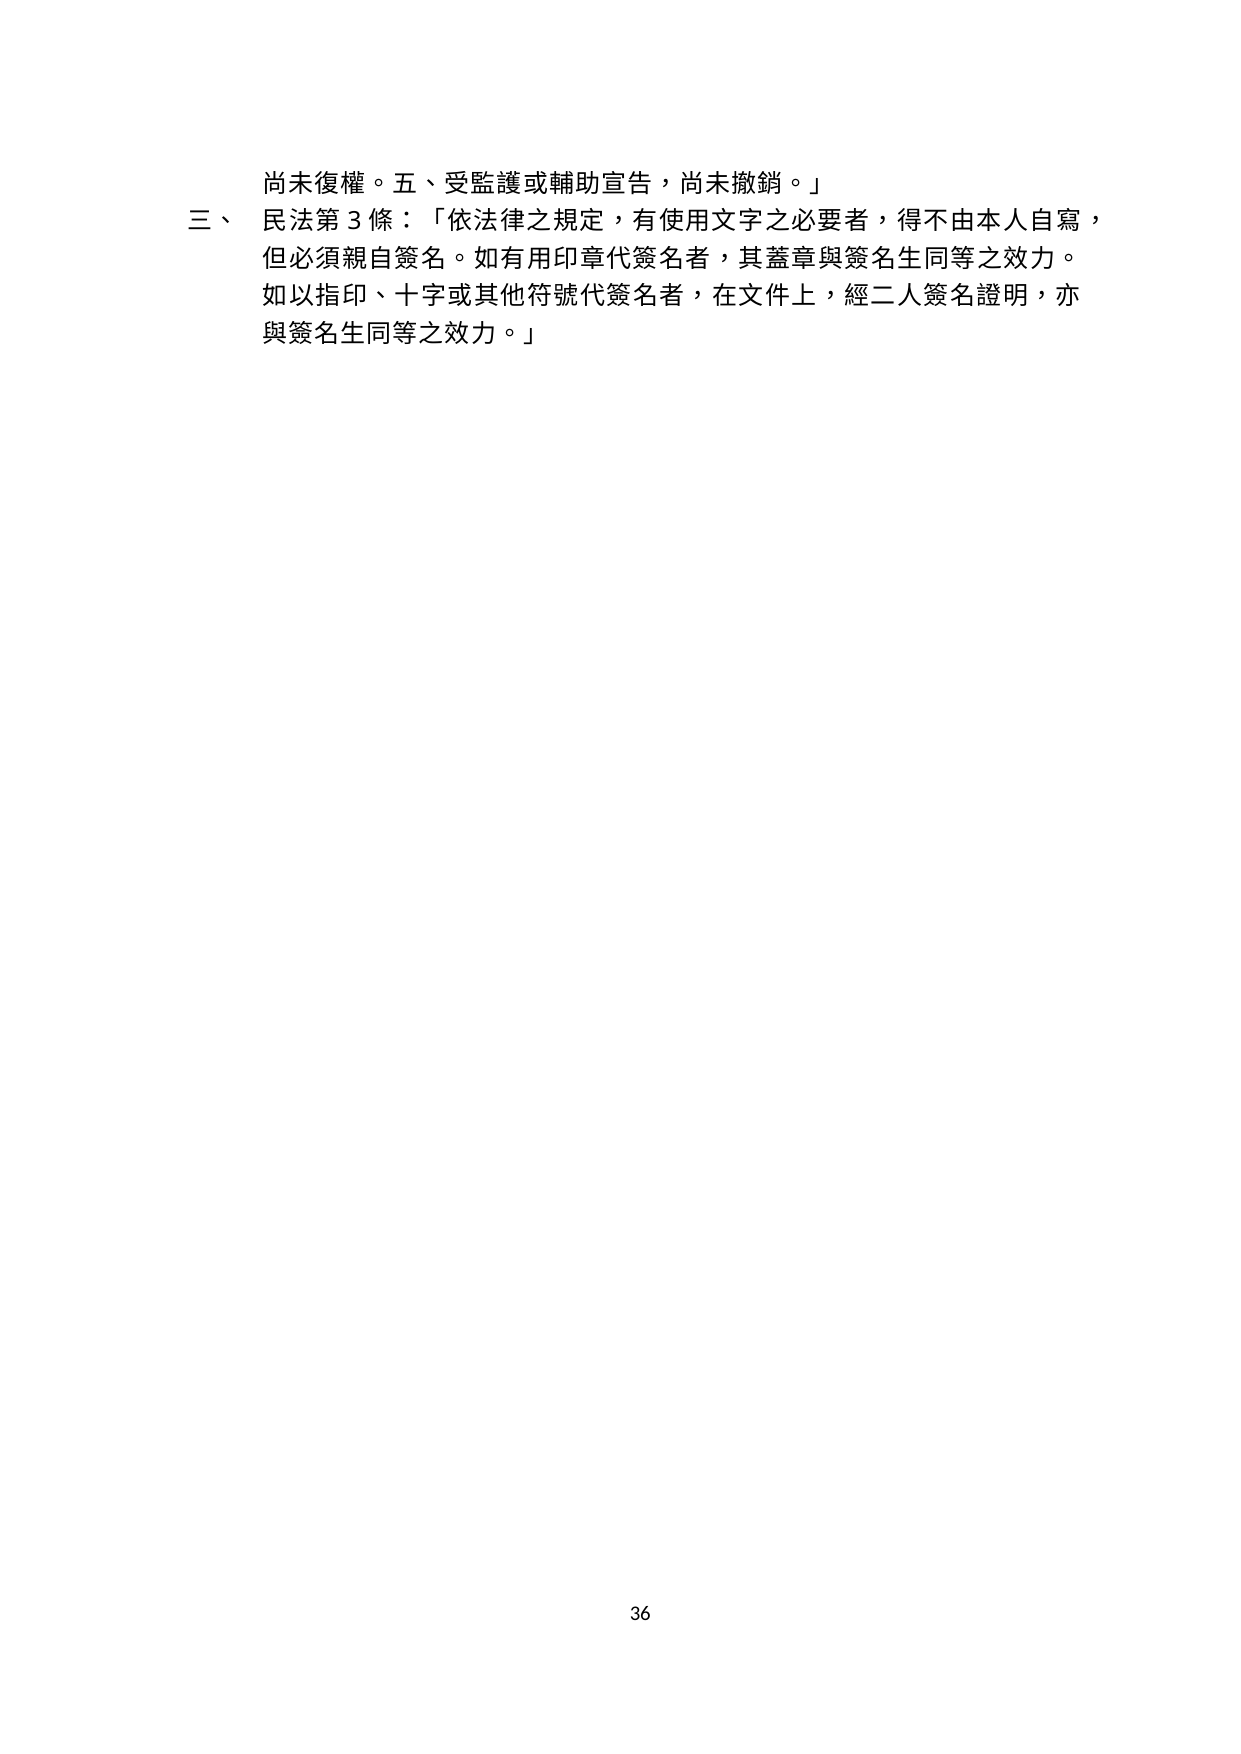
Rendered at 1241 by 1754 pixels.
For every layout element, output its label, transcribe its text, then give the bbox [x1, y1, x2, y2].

list 民法第3條：「依法律之規定，有使用文字之必要者，得不由本人自寫，但必須親自簽名。如有用印章代簽名者，其蓋章與簽名生同等之效力。如以指印、十字或其他符號代簽名者，在文件上，經二人簽名證明，亦與簽名生同等之效力。」 [187, 200, 1084, 350]
list 尚未復權。五、受監護或輔助宣告，尚未撤銷。」 [187, 162, 1084, 200]
